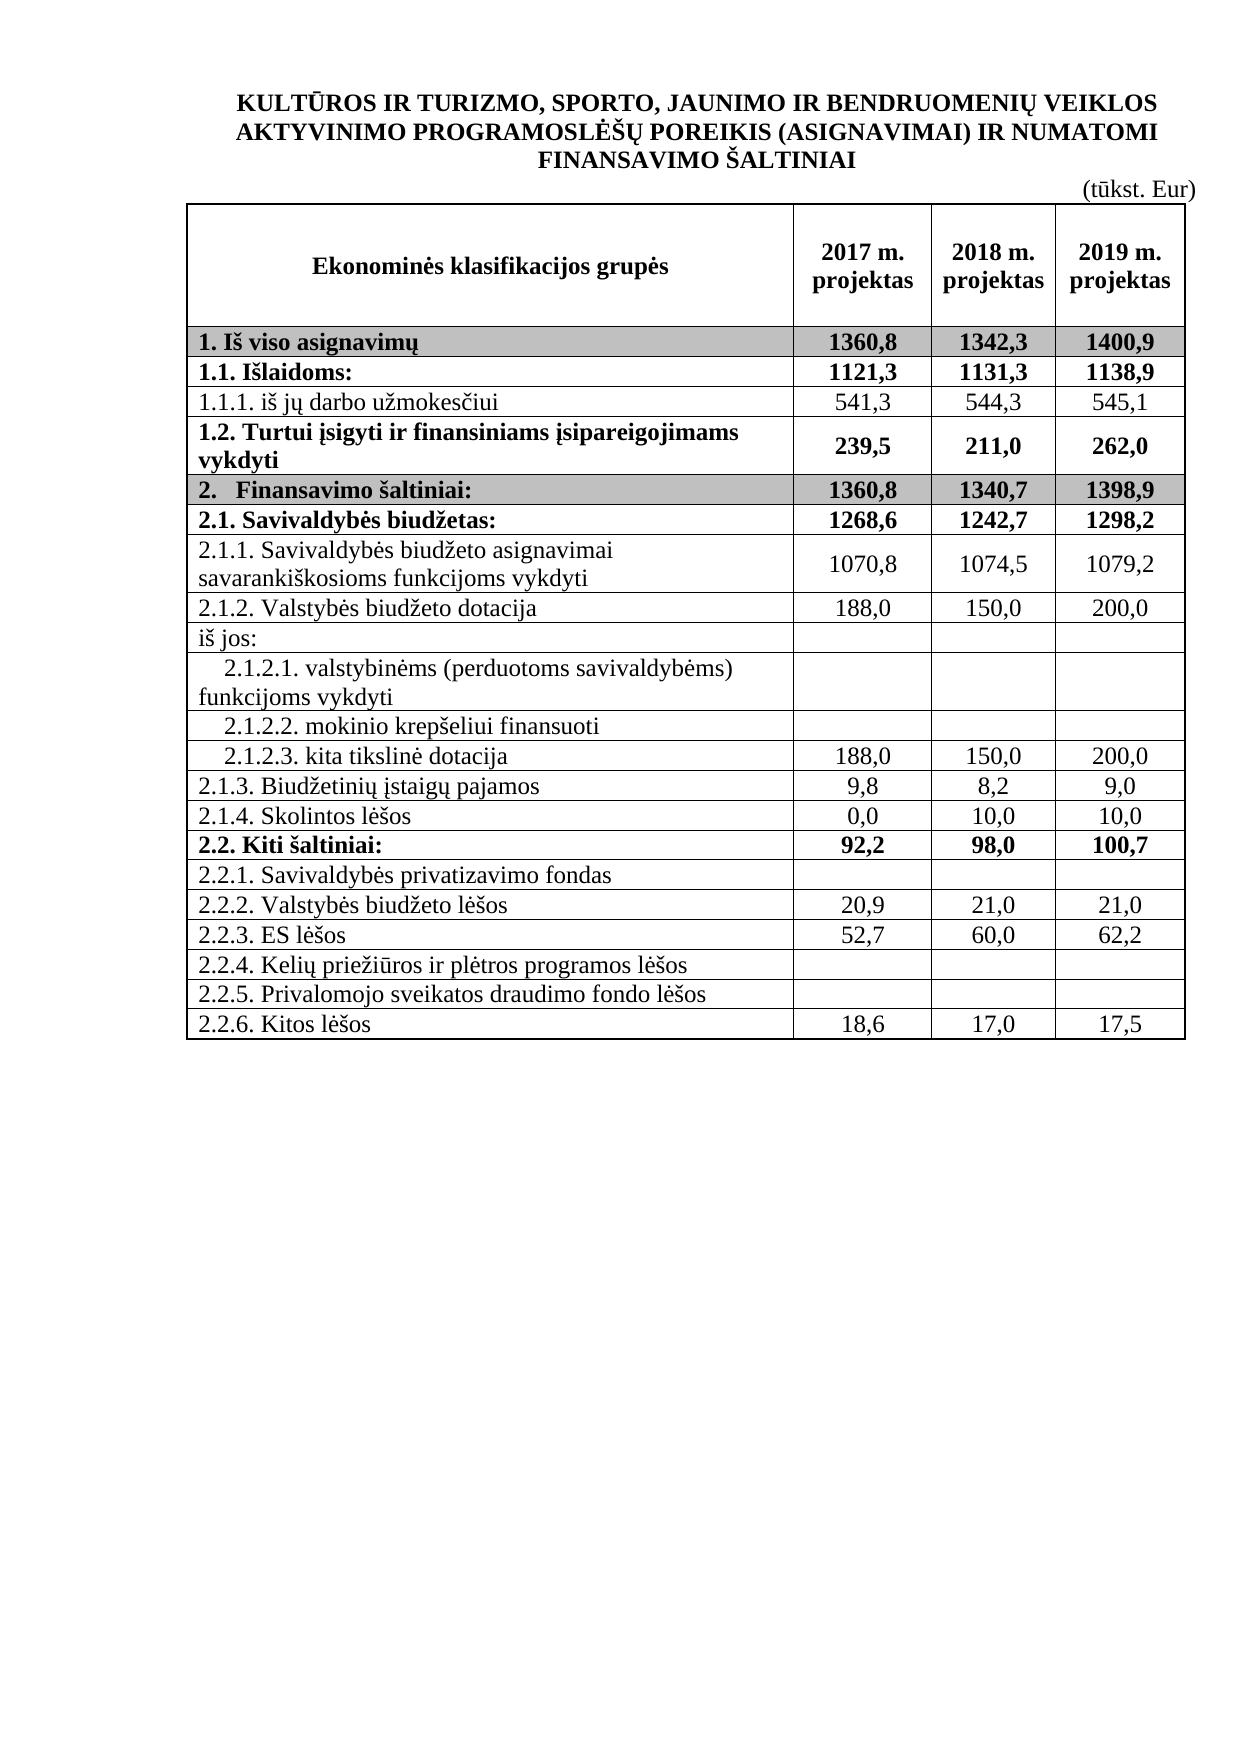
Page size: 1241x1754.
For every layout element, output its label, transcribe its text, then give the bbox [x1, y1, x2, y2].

table_cell [1186, 534, 1207, 592]
table_cell 10,0 [932, 801, 1055, 829]
table_cell 1070,8 [794, 535, 931, 592]
table_cell 2.1.1. Savivaldybės biudžeto asignavimai savarankiškosioms funkcijoms vykdyti [188, 535, 793, 592]
table_cell 541,3 [794, 387, 931, 416]
table_cell [1186, 830, 1207, 859]
table_cell 1074,5 [932, 535, 1055, 592]
table_cell [794, 653, 931, 710]
table_cell 1.2. Turtui įsigyti ir finansiniams įsipareigojimams vykdyti [188, 417, 793, 474]
table_cell 17,0 [932, 1009, 1055, 1038]
table_cell 1298,2 [1056, 505, 1184, 534]
table_cell 52,7 [794, 920, 931, 949]
table_cell 2018 m. projektas [932, 205, 1055, 326]
table_cell 10,0 [1056, 801, 1184, 829]
table_cell [1186, 1008, 1207, 1038]
table_cell 211,0 [932, 417, 1055, 474]
table_cell 100,7 [1056, 831, 1184, 859]
table_cell 1. Iš viso asignavimų [188, 327, 793, 356]
table_cell [1186, 504, 1207, 534]
table_cell 239,5 [794, 417, 931, 474]
table_cell [1186, 710, 1207, 740]
table_cell 21,0 [1056, 890, 1184, 919]
table_cell [1186, 234, 1207, 264]
table_cell 262,0 [1056, 417, 1184, 474]
table_cell 2.1.3. Biudžetinių įstaigų pajamos [188, 771, 793, 800]
table_cell [932, 623, 1055, 652]
table_cell [794, 950, 931, 978]
table_cell [1056, 950, 1184, 978]
table_cell 1121,3 [794, 357, 931, 386]
table_cell 545,1 [1056, 387, 1184, 416]
table_cell 2017 m. projektas [794, 205, 931, 326]
table_cell iš jos: [188, 623, 793, 652]
table_cell [932, 980, 1055, 1008]
table_cell 2.2.5. Privalomojo sveikatos draudimo fondo lėšos [188, 980, 793, 1008]
table_cell [1186, 622, 1207, 652]
table_cell 544,3 [932, 387, 1055, 416]
table_cell [1186, 416, 1207, 474]
table_cell [1186, 740, 1207, 770]
table_cell [1056, 653, 1184, 710]
table_cell [1056, 980, 1184, 1008]
table_cell [932, 860, 1055, 889]
table_cell [1186, 295, 1207, 326]
table_cell [1186, 474, 1207, 504]
table_cell [1186, 326, 1207, 356]
table_cell 200,0 [1056, 593, 1184, 622]
table_cell [1186, 770, 1207, 800]
table_cell [794, 623, 931, 652]
table_cell 60,0 [932, 920, 1055, 949]
table_cell 2.1.2.2. mokinio krepšeliui finansuoti [188, 711, 793, 740]
table_cell 2.2.4. Kelių priežiūros ir plėtros programos lėšos [188, 950, 793, 978]
table_cell [794, 860, 931, 889]
table_cell [1186, 889, 1207, 919]
table_cell 92,2 [794, 831, 931, 859]
table_cell 2.1.2.3. kita tikslinė dotacija [188, 741, 793, 770]
table_cell [794, 980, 931, 1008]
table_cell 2.1.2.1. valstybinėms (perduotoms savivaldybėms) funkcijoms vykdyti [188, 653, 793, 710]
table_cell 1.1.1. iš jų darbo užmokesčiui [188, 387, 793, 416]
table_cell [1056, 860, 1184, 889]
table_cell 0,0 [794, 801, 931, 829]
table_cell 9,0 [1056, 771, 1184, 800]
table_cell 17,5 [1056, 1009, 1184, 1038]
table_cell [1186, 203, 1207, 234]
table_cell 2.1. Savivaldybės biudžetas: [188, 505, 793, 534]
table_cell [1186, 800, 1207, 829]
table_cell [1186, 265, 1207, 295]
table_cell 2.2. Kiti šaltiniai: [188, 831, 793, 859]
table_cell 62,2 [1056, 920, 1184, 949]
table_cell 1398,9 [1056, 475, 1184, 504]
table_cell 2. Finansavimo šaltiniai: [188, 475, 793, 504]
table_cell 20,9 [794, 890, 931, 919]
table_cell 1360,8 [794, 475, 931, 504]
table_cell [1186, 919, 1207, 949]
table_cell 2.1.2. Valstybės biudžeto dotacija [188, 593, 793, 622]
table_cell 1079,2 [1056, 535, 1184, 592]
table_cell [794, 711, 931, 740]
table_cell 1138,9 [1056, 357, 1184, 386]
table_cell 9,8 [794, 771, 931, 800]
table_cell 150,0 [932, 593, 1055, 622]
table_cell 188,0 [794, 593, 931, 622]
table_cell [1056, 711, 1184, 740]
table_cell 1342,3 [932, 327, 1055, 356]
table_cell 188,0 [794, 741, 931, 770]
table_cell 1360,8 [794, 327, 931, 356]
table_cell 1242,7 [932, 505, 1055, 534]
table_cell [932, 653, 1055, 710]
table_cell 200,0 [1056, 741, 1184, 770]
table_cell [932, 950, 1055, 978]
table_cell [1186, 356, 1207, 386]
table_cell (tūkst. Eur) [187, 174, 1207, 203]
table_cell 2.2.1. Savivaldybės privatizavimo fondas [188, 860, 793, 889]
table_cell [1056, 623, 1184, 652]
table_cell 2.2.3. ES lėšos [188, 920, 793, 949]
table_cell [932, 711, 1055, 740]
table_cell 2.2.2. Valstybės biudžeto lėšos [188, 890, 793, 919]
table_cell 2.2.6. Kitos lėšos [188, 1009, 793, 1038]
table_cell 18,6 [794, 1009, 931, 1038]
table_cell 2019 m. projektas [1056, 205, 1184, 326]
table_cell 1131,3 [932, 357, 1055, 386]
table_cell 8,2 [932, 771, 1055, 800]
table_cell 21,0 [932, 890, 1055, 919]
table_cell 150,0 [932, 741, 1055, 770]
table_cell 1400,9 [1056, 327, 1184, 356]
table_cell Ekonominės klasifikacijos grupės [188, 205, 793, 326]
table_cell 1340,7 [932, 475, 1055, 504]
table_cell [1186, 949, 1207, 978]
table_cell [1186, 592, 1207, 622]
table_cell 1268,6 [794, 505, 931, 534]
table_cell 1.1. Išlaidoms: [188, 357, 793, 386]
table_cell 2.1.4. Skolintos lėšos [188, 801, 793, 829]
table_header KULTŪROS IR TURIZMO, SPORTO, JAUNIMO IR BENDRUOMENIŲ VEIKLOS AKTYVINIMO PROGRAMOSlėšų poreikis (asignavimai) ir numatomi finansavimo šaltiniai [187, 88, 1207, 174]
table_cell [1186, 652, 1207, 710]
table_cell [1186, 859, 1207, 889]
table_cell [1186, 979, 1207, 1008]
table_cell 98,0 [932, 831, 1055, 859]
table_cell [1186, 386, 1207, 416]
